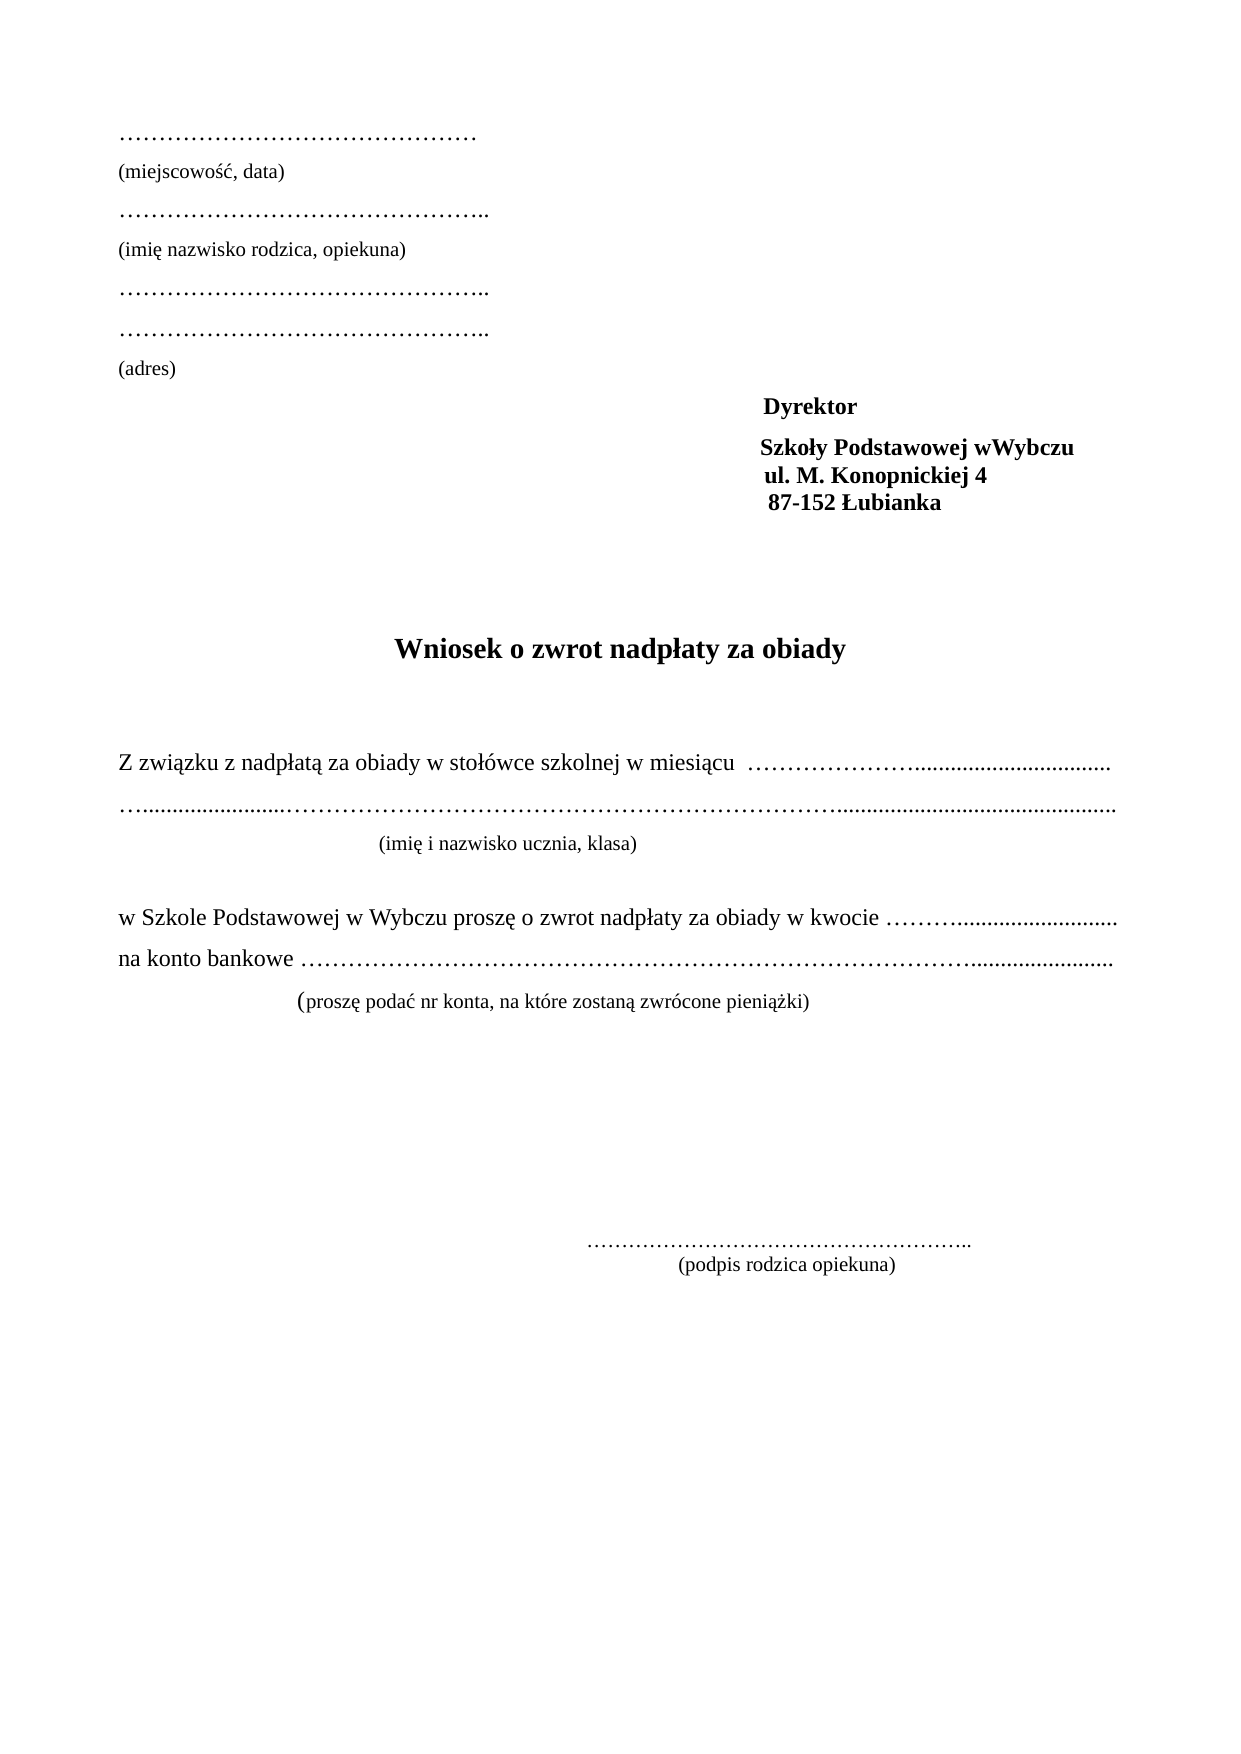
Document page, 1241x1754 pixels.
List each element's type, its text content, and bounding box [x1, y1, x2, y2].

text ……………………………………….. [118, 314, 1122, 342]
text Z związku z nadpłatą za obiady w stołówce szkolnej w miesiącu …………………................................. …........................……………………………………………………………............................................... [118, 748, 1122, 817]
text ……………………………………….. [118, 273, 1122, 301]
text (imię nazwisko rodzica, opiekuna) [118, 237, 1122, 261]
text ……………………………………… [118, 118, 1122, 146]
text (proszę podać nr konta, na które zostaną zwrócone pieniążki) [118, 986, 1122, 1013]
text 87-152 Łubianka [118, 488, 1122, 516]
text Szkoły Podstawowej wWybczu [118, 433, 1122, 461]
text ul. M. Konopnickiej 4 [118, 461, 1122, 488]
text (imię i nazwisko ucznia, klasa) [118, 831, 1122, 855]
text Dyrektor [118, 392, 1122, 419]
text (podpis rodzica opiekuna) [118, 1252, 1122, 1276]
text na konto bankowe …………………………………………………………………………........................ [118, 944, 1122, 972]
text w Szkole Podstawowej w Wybczu proszę o zwrot nadpłaty za obiady w kwocie ………........................... [118, 903, 1122, 931]
text ……………………………………………….. [118, 1228, 1122, 1252]
text Wniosek o zwrot nadpłaty za obiady [118, 631, 1122, 664]
text ……………………………………….. [118, 196, 1122, 223]
text (adres) [118, 356, 1122, 380]
text (miejscowość, data) [118, 159, 1122, 183]
